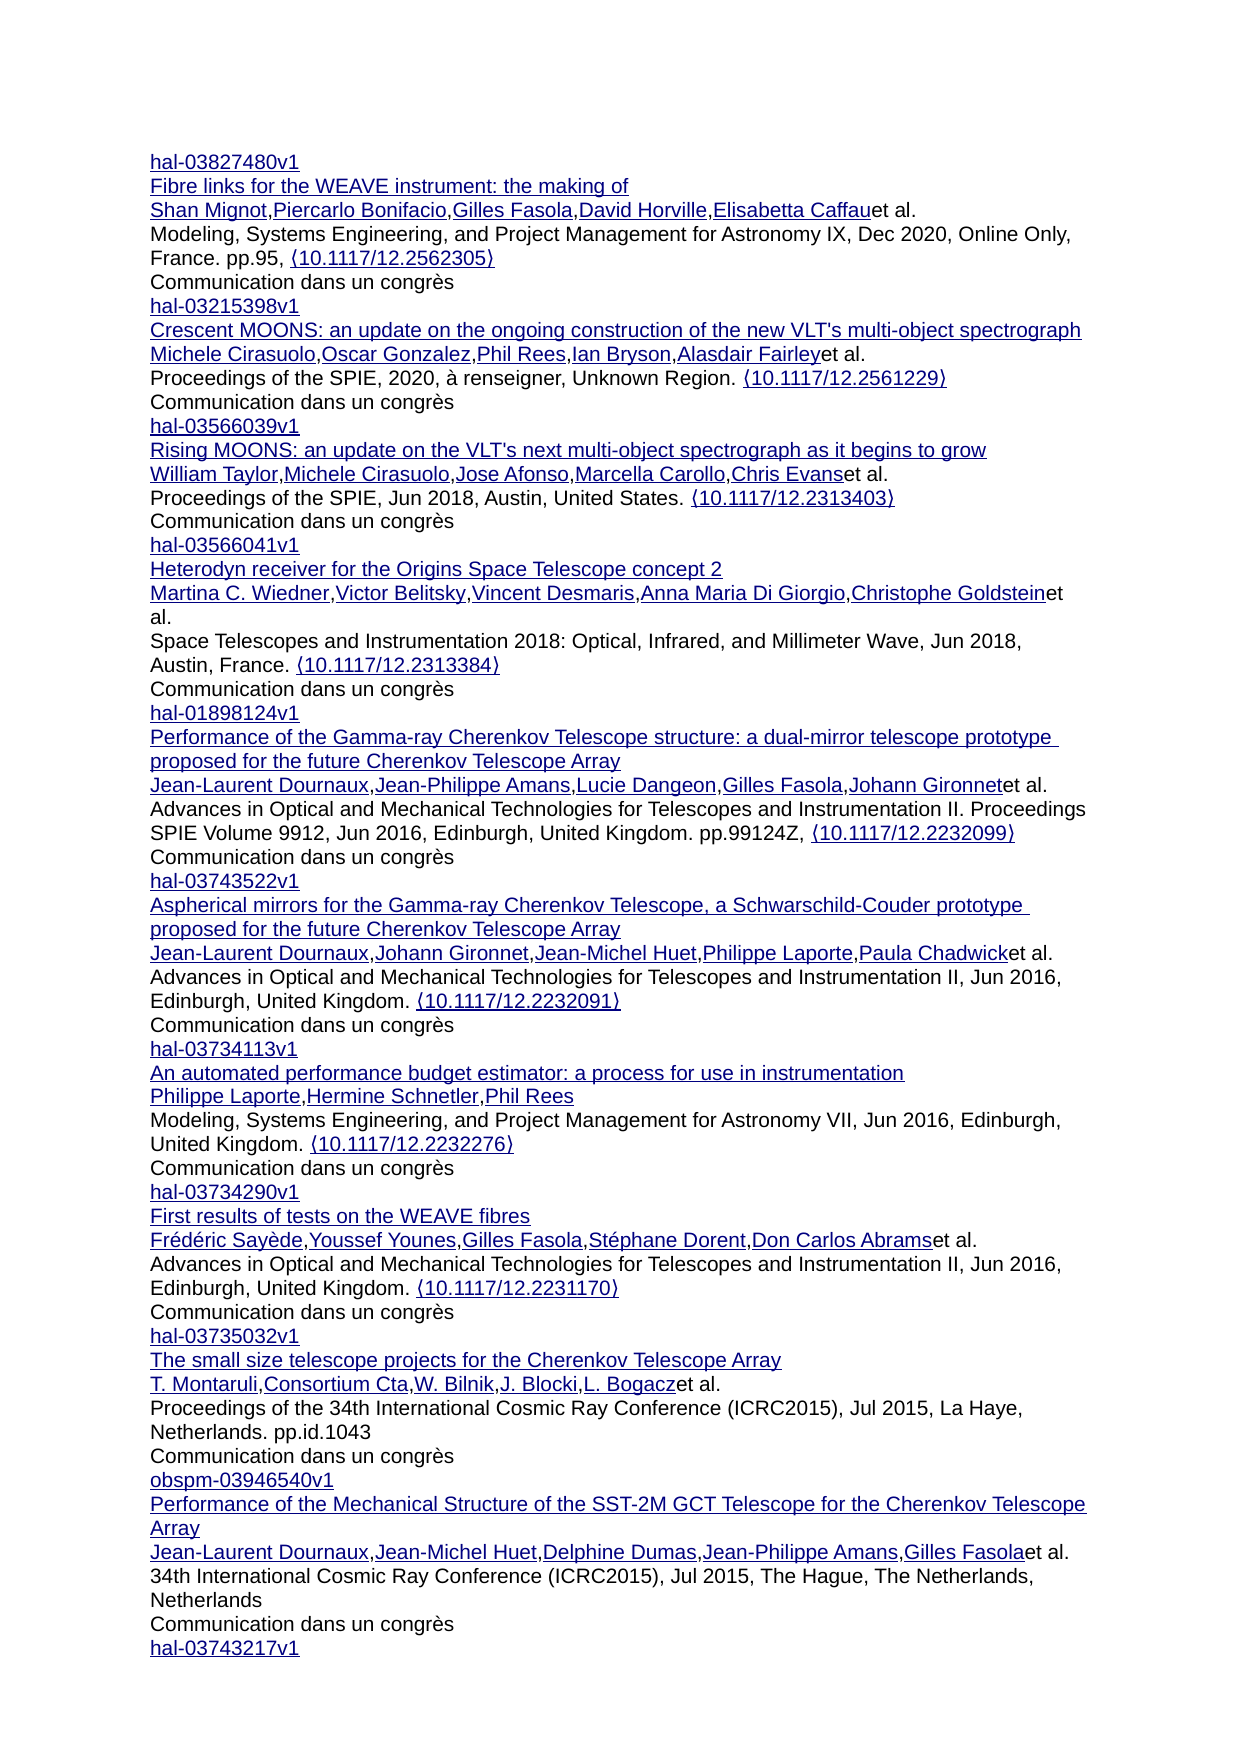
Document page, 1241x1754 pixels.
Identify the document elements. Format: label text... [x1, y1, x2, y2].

table_cell An automated performance budget estimator: a process for use in instrumentation Philippe Laporte,Hermine Schnetler,Phil Rees Modeling, Systems Engineering, and Project Management for Astronomy VII, Jun 2016, Edinburgh, United Kingdom. ⟨10.1117/12.2232276⟩ Communication dans un congrès hal-03734290v1 [150, 1060, 1090, 1204]
table_cell Aspherical mirrors for the Gamma-ray Cherenkov Telescope, a Schwarschild-Couder prototype proposed for the future Cherenkov Telescope Array Jean-Laurent Dournaux,Johann Gironnet,Jean-Michel Huet,Philippe Laporte,Paula Chadwicket al. Advances in Optical and Mechanical Technologies for Telescopes and Instrumentation II, Jun 2016, Edinburgh, United Kingdom. ⟨10.1117/12.2232091⟩ Communication dans un congrès hal-03734113v1 [150, 893, 1090, 1060]
table_cell Rising MOONS: an update on the VLT's next multi-object spectrograph as it begins to grow William Taylor,Michele Cirasuolo,Jose Afonso,Marcella Carollo,Chris Evanset al. Proceedings of the SPIE, Jun 2018, Austin, United States. ⟨10.1117/12.2313403⟩ Communication dans un congrès hal-03566041v1 [150, 438, 1090, 557]
table_cell Fibre links for the WEAVE instrument: the making of Shan Mignot,Piercarlo Bonifacio,Gilles Fasola,David Horville,Elisabetta Caffauet al. Modeling, Systems Engineering, and Project Management for Astronomy IX, Dec 2020, Online Only, France. pp.95, ⟨10.1117/12.2562305⟩ Communication dans un congrès hal-03215398v1 [150, 174, 1090, 318]
table_cell hal-03827480v1 [150, 150, 1090, 174]
table_cell Crescent MOONS: an update on the ongoing construction of the new VLT's multi-object spectrograph Michele Cirasuolo,Oscar Gonzalez,Phil Rees,Ian Bryson,Alasdair Fairleyet al. Proceedings of the SPIE, 2020, à renseigner, Unknown Region. ⟨10.1117/12.2561229⟩ Communication dans un congrès hal-03566039v1 [150, 318, 1090, 437]
table_cell First results of tests on the WEAVE fibres Frédéric Sayède,Youssef Younes,Gilles Fasola,Stéphane Dorent,Don Carlos Abramset al. Advances in Optical and Mechanical Technologies for Telescopes and Instrumentation II, Jun 2016, Edinburgh, United Kingdom. ⟨10.1117/12.2231170⟩ Communication dans un congrès hal-03735032v1 [150, 1204, 1090, 1348]
table_cell Performance of the Mechanical Structure of the SST-2M GCT Telescope for the Cherenkov Telescope Array Jean-Laurent Dournaux,Jean-Michel Huet,Delphine Dumas,Jean-Philippe Amans,Gilles Fasolaet al. 34th International Cosmic Ray Conference (ICRC2015), Jul 2015, The Hague, The Netherlands, Netherlands Communication dans un congrès hal-03743217v1 [150, 1492, 1090, 1659]
table_cell Performance of the Gamma-ray Cherenkov Telescope structure: a dual-mirror telescope prototype proposed for the future Cherenkov Telescope Array Jean-Laurent Dournaux,Jean-Philippe Amans,Lucie Dangeon,Gilles Fasola,Johann Gironnetet al. Advances in Optical and Mechanical Technologies for Telescopes and Instrumentation II. Proceedings SPIE Volume 9912, Jun 2016, Edinburgh, United Kingdom. pp.99124Z, ⟨10.1117/12.2232099⟩ Communication dans un congrès hal-03743522v1 [150, 725, 1090, 893]
table_cell The small size telescope projects for the Cherenkov Telescope Array T. Montaruli,Consortium Cta,W. Bilnik,J. Blocki,L. Bogaczet al. Proceedings of the 34th International Cosmic Ray Conference (ICRC2015), Jul 2015, La Haye, Netherlands. pp.id.1043 Communication dans un congrès obspm-03946540v1 [150, 1348, 1090, 1492]
table_cell Heterodyn receiver for the Origins Space Telescope concept 2 Martina C. Wiedner,Victor Belitsky,Vincent Desmaris,Anna Maria Di Giorgio,Christophe Goldsteinet al. Space Telescopes and Instrumentation 2018: Optical, Infrared, and Millimeter Wave, Jun 2018, Austin, France. ⟨10.1117/12.2313384⟩ Communication dans un congrès hal-01898124v1 [150, 557, 1090, 725]
